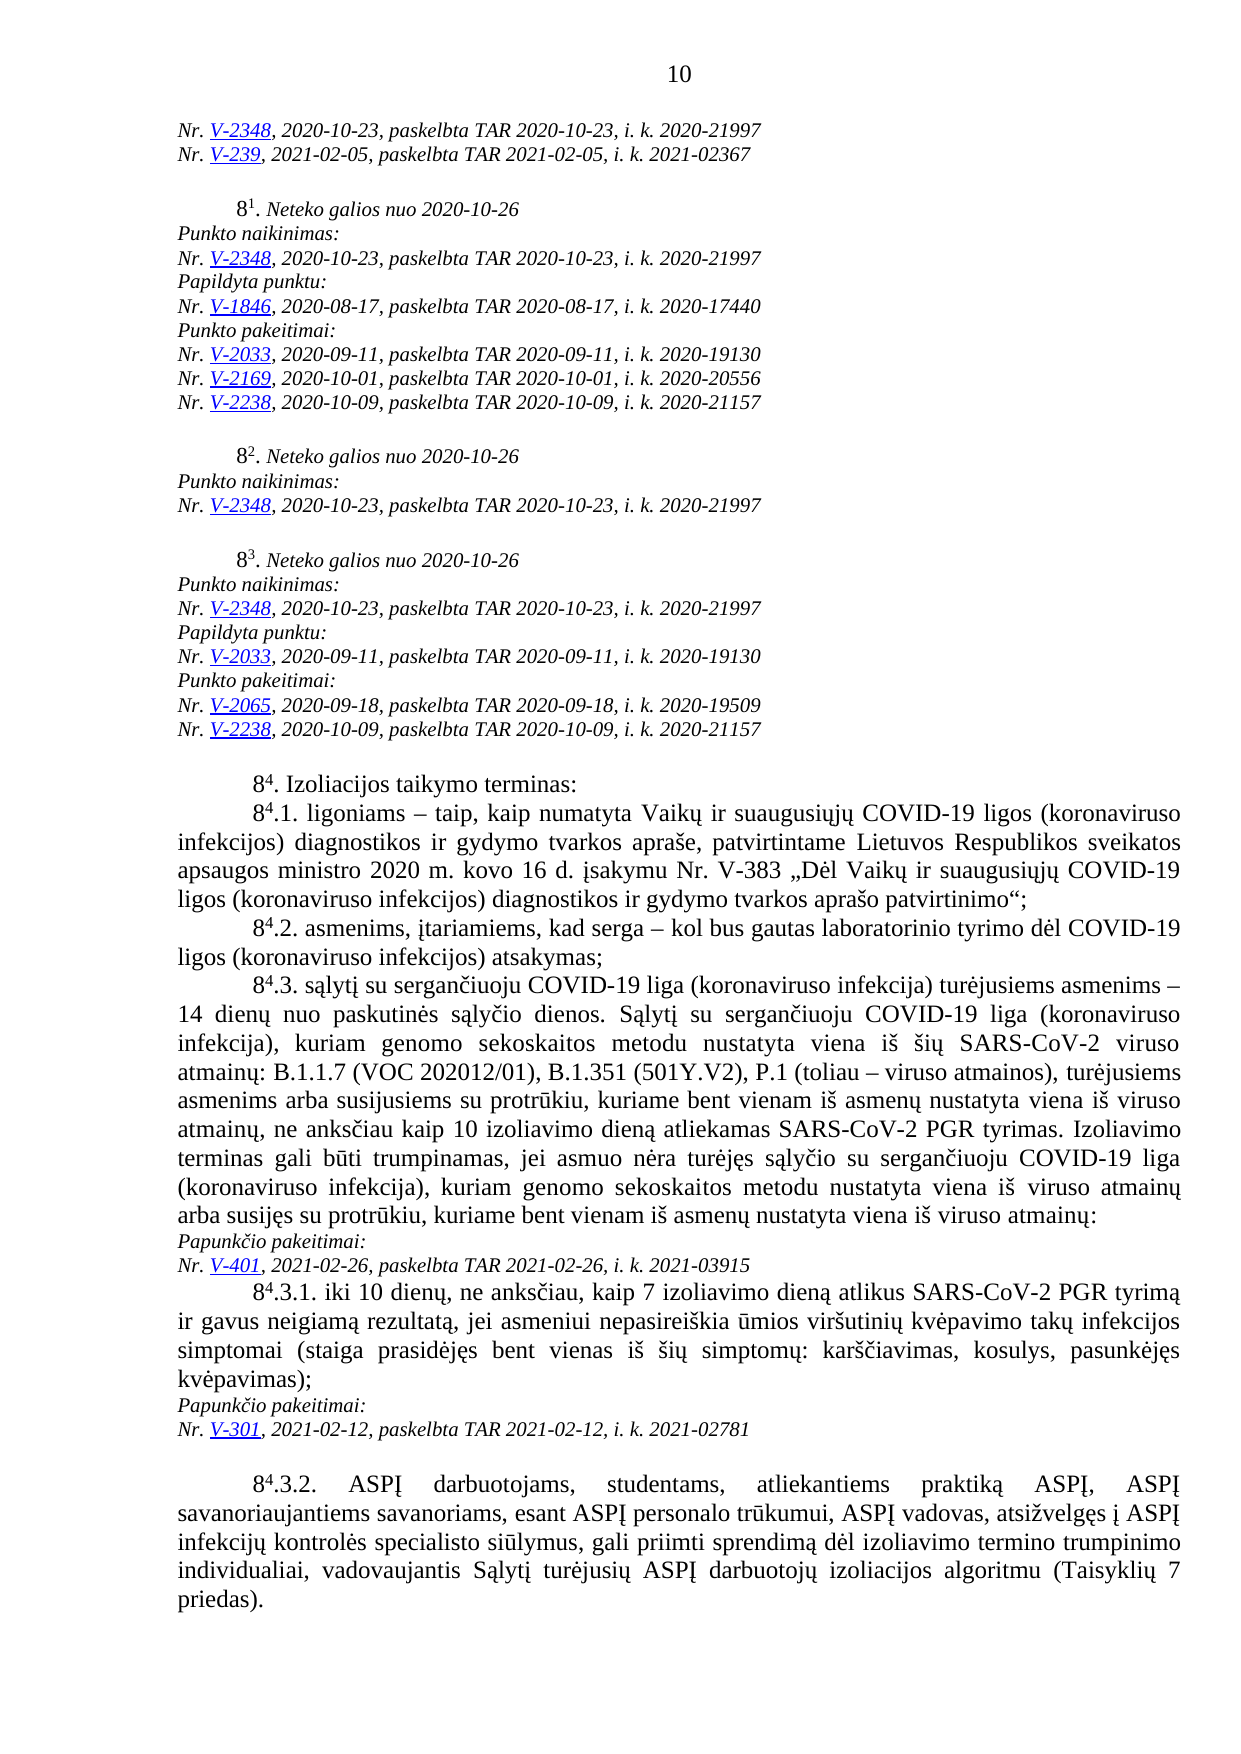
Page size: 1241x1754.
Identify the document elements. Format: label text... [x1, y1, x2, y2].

text Nr. V-2033, 2020-09-11, paskelbta TAR 2020-09-11, i. k. 2020-19130 [177, 342, 1181, 366]
text Nr. V-2348, 2020-10-23, paskelbta TAR 2020-10-23, i. k. 2020-21997 [177, 493, 1181, 517]
text Nr. V-2238, 2020-10-09, paskelbta TAR 2020-10-09, i. k. 2020-21157 [177, 717, 1181, 741]
text Nr. V-2348, 2020-10-23, paskelbta TAR 2020-10-23, i. k. 2020-21997 [177, 118, 1181, 142]
text 82. Neteko galios nuo 2020-10-26 [177, 443, 1181, 469]
text Nr. V-401, 2021-02-26, paskelbta TAR 2021-02-26, i. k. 2021-03915 [177, 1253, 1181, 1277]
text Nr. V-2033, 2020-09-11, paskelbta TAR 2020-09-11, i. k. 2020-19130 [177, 644, 1181, 668]
text 84.1. ligoniams – taip, kaip numatyta Vaikų ir suaugusiųjų COVID-19 ligos (koronaviruso infekcijos) diagnostikos ir gydymo tvarkos apraše, patvirtintame Lietuvos Respublikos sveikatos apsaugos ministro 2020 m. kovo 16 d. įsakymu Nr. V-383 „Dėl Vaikų ir suaugusiųjų COVID-19 ligos (koronaviruso infekcijos) diagnostikos ir gydymo tvarkos aprašo patvirtinimo“; [177, 798, 1181, 913]
text Nr. V-2348, 2020-10-23, paskelbta TAR 2020-10-23, i. k. 2020-21997 [177, 596, 1181, 620]
text Punkto pakeitimai: [177, 668, 1181, 692]
text Nr. V-2238, 2020-10-09, paskelbta TAR 2020-10-09, i. k. 2020-21157 [177, 390, 1181, 414]
text Punkto pakeitimai: [177, 318, 1181, 342]
text 84.3. sąlytį su sergančiuoju COVID-19 liga (koronaviruso infekcija) turėjusiems asmenims – 14 dienų nuo paskutinės sąlyčio dienos. Sąlytį su sergančiuoju COVID-19 liga (koronaviruso infekcija), kuriam genomo sekoskaitos metodu nustatyta viena iš šių SARS-CoV-2 viruso atmainų: B.1.1.7 (VOC 202012/01), B.1.351 (501Y.V2), P.1 (toliau – viruso atmainos), turėjusiems asmenims arba susijusiems su protrūkiu, kuriame bent vienam iš asmenų nustatyta viena iš viruso atmainų, ne anksčiau kaip 10 izoliavimo dieną atliekamas SARS-CoV-2 PGR tyrimas. Izoliavimo terminas gali būti trumpinamas, jei asmuo nėra turėjęs sąlyčio su sergančiuoju COVID-19 liga (koronaviruso infekcija), kuriam genomo sekoskaitos metodu nustatyta viena iš viruso atmainų arba susijęs su protrūkiu, kuriame bent vienam iš asmenų nustatyta viena iš viruso atmainų: [177, 971, 1181, 1229]
text Nr. V-301, 2021-02-12, paskelbta TAR 2021-02-12, i. k. 2021-02781 [177, 1417, 1181, 1441]
text Punkto naikinimas: [177, 469, 1181, 493]
text Papunkčio pakeitimai: [177, 1392, 1181, 1417]
text Nr. V-2348, 2020-10-23, paskelbta TAR 2020-10-23, i. k. 2020-21997 [177, 245, 1181, 269]
text Nr. V-2065, 2020-09-18, paskelbta TAR 2020-09-18, i. k. 2020-19509 [177, 692, 1181, 717]
text Punkto naikinimas: [177, 572, 1181, 596]
text Nr. V-239, 2021-02-05, paskelbta TAR 2021-02-05, i. k. 2021-02367 [177, 142, 1181, 166]
text Punkto naikinimas: [177, 221, 1181, 245]
text Nr. V-2169, 2020-10-01, paskelbta TAR 2020-10-01, i. k. 2020-20556 [177, 366, 1181, 390]
text 81. Neteko galios nuo 2020-10-26 [177, 195, 1181, 221]
text 84.3.2. ASPĮ darbuotojams, studentams, atliekantiems praktiką ASPĮ, ASPĮ savanoriaujantiems savanoriams, esant ASPĮ personalo trūkumui, ASPĮ vadovas, atsižvelgęs į ASPĮ infekcijų kontrolės specialisto siūlymus, gali priimti sprendimą dėl izoliavimo termino trumpinimo individualiai, vadovaujantis Sąlytį turėjusių ASPĮ darbuotojų izoliacijos algoritmu (Taisyklių 7 priedas). [177, 1469, 1181, 1613]
text Papildyta punktu: [177, 620, 1181, 644]
text Nr. V-1846, 2020-08-17, paskelbta TAR 2020-08-17, i. k. 2020-17440 [177, 293, 1181, 318]
text Papunkčio pakeitimai: [177, 1229, 1181, 1253]
text 84. Izoliacijos taikymo terminas: [177, 769, 1181, 798]
text Papildyta punktu: [177, 269, 1181, 293]
text 84.2. asmenims, įtariamiems, kad serga – kol bus gautas laboratorinio tyrimo dėl COVID-19 ligos (koronaviruso infekcijos) atsakymas; [177, 913, 1181, 971]
text 84.3.1. iki 10 dienų, ne anksčiau, kaip 7 izoliavimo dieną atlikus SARS-CoV-2 PGR tyrimą ir gavus neigiamą rezultatą, jei asmeniui nepasireiškia ūmios viršutinių kvėpavimo takų infekcijos simptomai (staiga prasidėjęs bent vienas iš šių simptomų: karščiavimas, kosulys, pasunkėjęs kvėpavimas); [177, 1277, 1181, 1392]
text 83. Neteko galios nuo 2020-10-26 [177, 546, 1181, 572]
